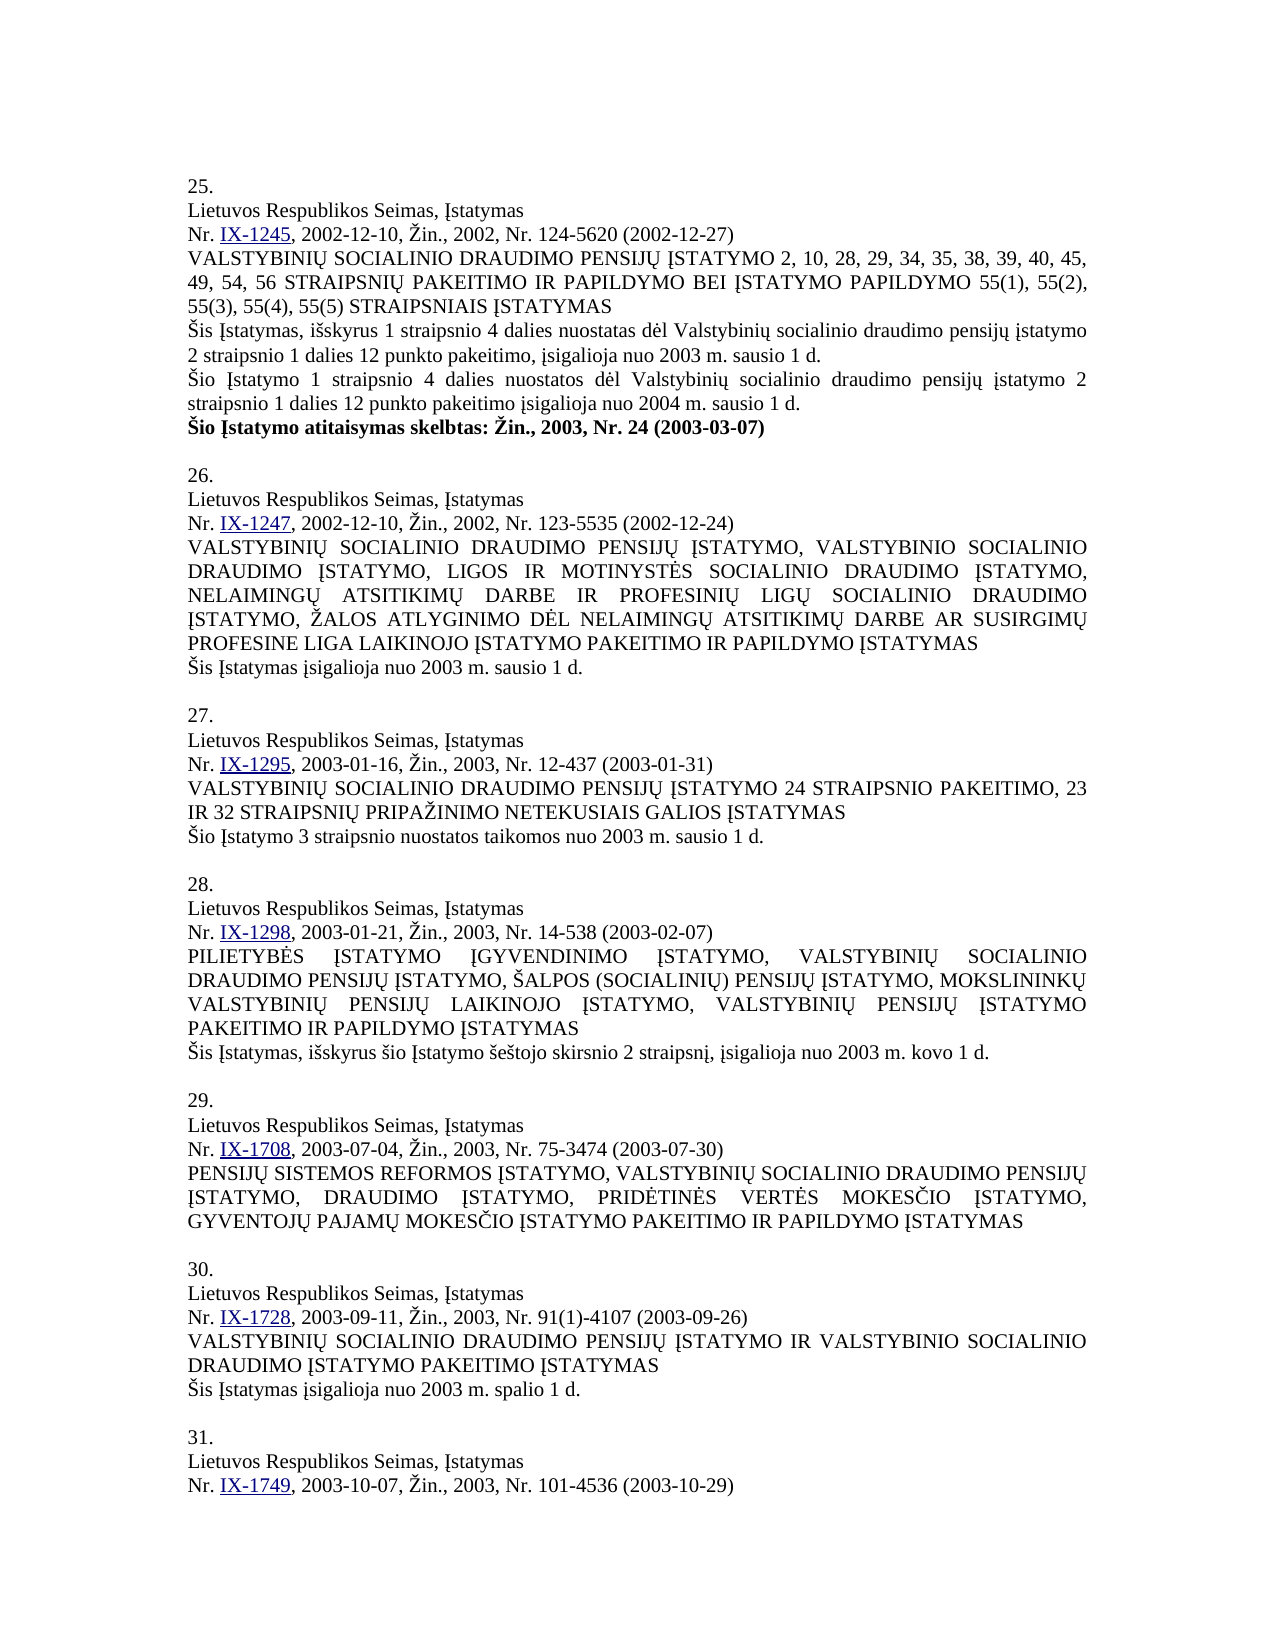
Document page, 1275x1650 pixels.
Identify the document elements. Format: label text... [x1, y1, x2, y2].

text 26. [187, 463, 1088, 487]
text Nr. IX-1749, 2003-10-07, Žin., 2003, Nr. 101-4536 (2003-10-29) [187, 1473, 1087, 1497]
text 27. [187, 703, 1088, 727]
text VALSTYBINIŲ SOCIALINIO DRAUDIMO PENSIJŲ ĮSTATYMO 24 STRAIPSNIO PAKEITIMO, 23 IR 32 STRAIPSNIŲ PRIPAŽINIMO NETEKUSIAIS GALIOS ĮSTATYMAS [187, 776, 1088, 824]
text Šio Įstatymo 3 straipsnio nuostatos taikomos nuo 2003 m. sausio 1 d. [187, 824, 1088, 848]
text VALSTYBINIŲ SOCIALINIO DRAUDIMO PENSIJŲ ĮSTATYMO 2, 10, 28, 29, 34, 35, 38, 39, 40, 45, 49, 54, 56 STRAIPSNIŲ PAKEITIMO IR PAPILDYMO BEI ĮSTATYMO PAPILDYMO 55(1), 55(2), 55(3), 55(4), 55(5) STRAIPSNIAIS ĮSTATYMAS [187, 246, 1088, 318]
text 28. [187, 872, 1087, 896]
text Nr. IX-1298, 2003-01-21, Žin., 2003, Nr. 14-538 (2003-02-07) [187, 920, 1087, 944]
text PILIETYBĖS ĮSTATYMO ĮGYVENDINIMO ĮSTATYMO, VALSTYBINIŲ SOCIALINIO DRAUDIMO PENSIJŲ ĮSTATYMO, ŠALPOS (SOCIALINIŲ) PENSIJŲ ĮSTATYMO, MOKSLININKŲ VALSTYBINIŲ PENSIJŲ LAIKINOJO ĮSTATYMO, VALSTYBINIŲ PENSIJŲ ĮSTATYMO PAKEITIMO IR PAPILDYMO ĮSTATYMAS [187, 944, 1087, 1040]
text Šio Įstatymo atitaisymas skelbtas: Žin., 2003, Nr. 24 (2003-03-07) [187, 415, 1088, 439]
text Šis Įstatymas įsigalioja nuo 2003 m. spalio 1 d. [187, 1377, 1087, 1401]
text 25. [187, 174, 1088, 198]
text Nr. IX-1245, 2002-12-10, Žin., 2002, Nr. 124-5620 (2002-12-27) [187, 222, 1088, 246]
text Šio Įstatymo 1 straipsnio 4 dalies nuostatos dėl Valstybinių socialinio draudimo pensijų įstatymo 2 straipsnio 1 dalies 12 punkto pakeitimo įsigalioja nuo 2004 m. sausio 1 d. [187, 367, 1088, 415]
text Lietuvos Respublikos Seimas, Įstatymas [187, 727, 1088, 752]
text Lietuvos Respublikos Seimas, Įstatymas [187, 1449, 1087, 1473]
text 29. [187, 1088, 1087, 1112]
text Nr. IX-1247, 2002-12-10, Žin., 2002, Nr. 123-5535 (2002-12-24) [187, 511, 1088, 535]
text 31. [187, 1425, 1087, 1449]
text VALSTYBINIŲ SOCIALINIO DRAUDIMO PENSIJŲ ĮSTATYMO, VALSTYBINIO SOCIALINIO DRAUDIMO ĮSTATYMO, LIGOS IR MOTINYSTĖS SOCIALINIO DRAUDIMO ĮSTATYMO, NELAIMINGŲ ATSITIKIMŲ DARBE IR PROFESINIŲ LIGŲ SOCIALINIO DRAUDIMO ĮSTATYMO, ŽALOS ATLYGINIMO DĖL NELAIMINGŲ ATSITIKIMŲ DARBE AR SUSIRGIMŲ PROFESINE LIGA LAIKINOJO ĮSTATYMO PAKEITIMO IR PAPILDYMO ĮSTATYMAS [187, 535, 1088, 655]
text Šis Įstatymas, išskyrus 1 straipsnio 4 dalies nuostatas dėl Valstybinių socialinio draudimo pensijų įstatymo 2 straipsnio 1 dalies 12 punkto pakeitimo, įsigalioja nuo 2003 m. sausio 1 d. [187, 318, 1088, 367]
text Lietuvos Respublikos Seimas, Įstatymas [187, 1112, 1087, 1137]
text Lietuvos Respublikos Seimas, Įstatymas [187, 487, 1088, 511]
text Lietuvos Respublikos Seimas, Įstatymas [187, 198, 1088, 222]
text Nr. IX-1708, 2003-07-04, Žin., 2003, Nr. 75-3474 (2003-07-30) [187, 1137, 1087, 1161]
text Nr. IX-1728, 2003-09-11, Žin., 2003, Nr. 91(1)-4107 (2003-09-26) [187, 1305, 1087, 1329]
text Nr. IX-1295, 2003-01-16, Žin., 2003, Nr. 12-437 (2003-01-31) [187, 752, 1088, 776]
text Šis Įstatymas įsigalioja nuo 2003 m. sausio 1 d. [187, 655, 1088, 679]
text Lietuvos Respublikos Seimas, Įstatymas [187, 1281, 1087, 1305]
text Lietuvos Respublikos Seimas, Įstatymas [187, 896, 1087, 920]
text PENSIJŲ SISTEMOS REFORMOS ĮSTATYMO, VALSTYBINIŲ SOCIALINIO DRAUDIMO PENSIJŲ ĮSTATYMO, DRAUDIMO ĮSTATYMO, PRIDĖTINĖS VERTĖS MOKESČIO ĮSTATYMO, GYVENTOJŲ PAJAMŲ MOKESČIO ĮSTATYMO PAKEITIMO IR PAPILDYMO ĮSTATYMAS [187, 1161, 1087, 1233]
text Šis Įstatymas, išskyrus šio Įstatymo šeštojo skirsnio 2 straipsnį, įsigalioja nuo 2003 m. kovo 1 d. [187, 1040, 1087, 1064]
text VALSTYBINIŲ SOCIALINIO DRAUDIMO PENSIJŲ ĮSTATYMO IR VALSTYBINIO SOCIALINIO DRAUDIMO ĮSTATYMO PAKEITIMO ĮSTATYMAS [187, 1329, 1087, 1377]
text 30. [187, 1257, 1087, 1281]
